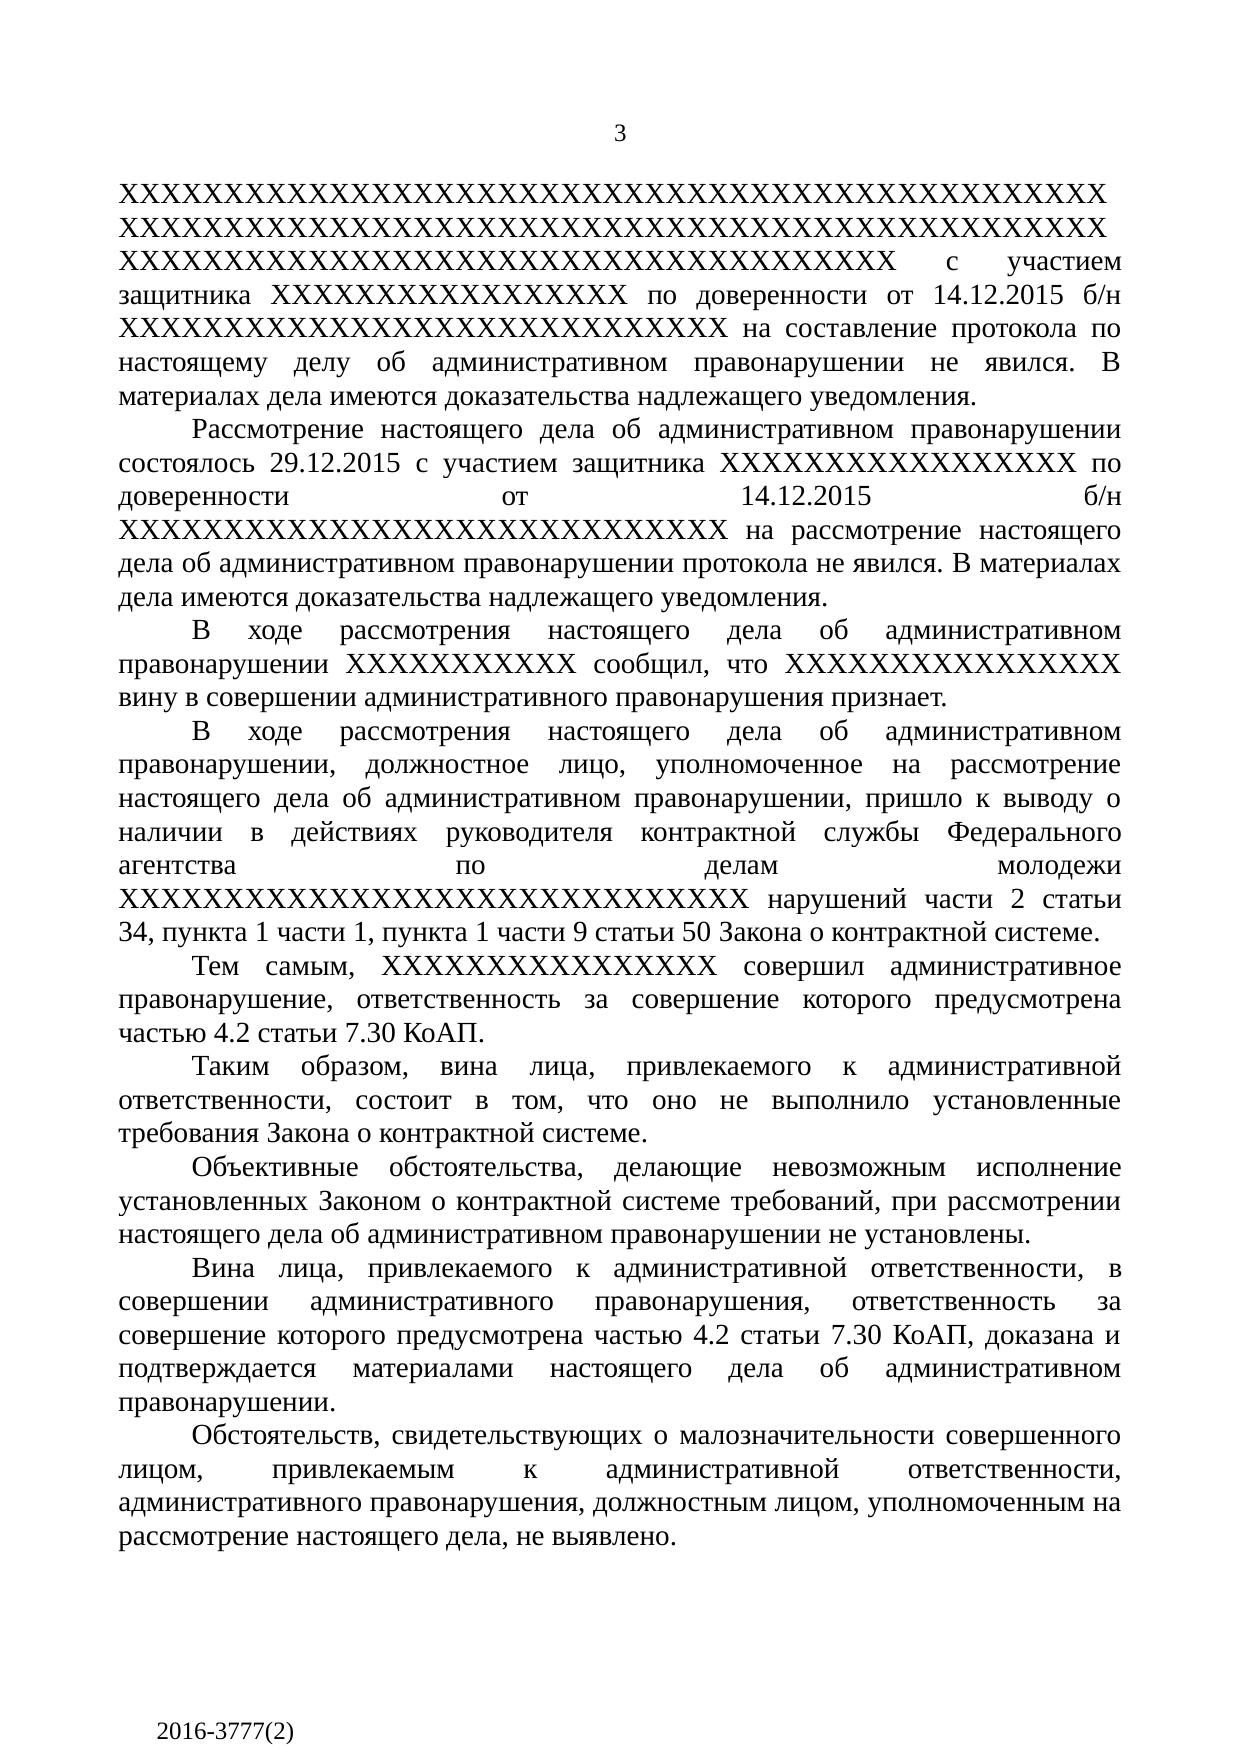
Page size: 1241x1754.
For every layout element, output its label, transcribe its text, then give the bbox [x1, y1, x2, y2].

text В ходе рассмотрения настоящего дела об административном правонарушении XXXXXXXXXXX сообщил, что XXXXXXXXXXXXXXXX вину в совершении административного правонарушения признает. [118, 612, 1122, 713]
text XXXXXXXXXXXXXXXXXXXXXXXXXXXXXXXXXXXXXXXXXXXXXXXXXXXXXXXXXXXXXXXXXXXXXXXXXXXXXXXXXXXXXXXXXXXXXXXXXXXXXXXXXXXXXXXXXXXXXXXXXXXXXXXXXXX с участием защитника XXXXXXXXXXXXXXXXX по доверенности от 14.12.2015 б/н XXXXXXXXXXXXXXXXXXXXXXXXXXXXX на составление протокола по настоящему делу об административном правонарушении не явился. В материалах дела имеются доказательства надлежащего уведомления. [118, 176, 1122, 411]
text Вина лица, привлекаемого к административной ответственности, в совершении административного правонарушения, ответственность за совершение которого предусмотрена частью 4.2 статьи 7.30 КоАП, доказана и подтверждается материалами настоящего дела об административном правонарушении. [118, 1250, 1122, 1417]
text Рассмотрение настоящего дела об административном правонарушении состоялось 29.12.2015 с участием защитника XXXXXXXXXXXXXXXXX по доверенности от 14.12.2015 б/н XXXXXXXXXXXXXXXXXXXXXXXXXXXXX на рассмотрение настоящего дела об административном правонарушении протокола не явился. В материалах дела имеются доказательства надлежащего уведомления. [118, 411, 1122, 612]
text Обстоятельств, свидетельствующих о малозначительности совершенного лицом, привлекаемым к административной ответственности, административного правонарушения, должностным лицом, уполномоченным на рассмотрение настоящего дела, не выявлено. [118, 1417, 1122, 1552]
text Тем самым, XXXXXXXXXXXXXXXX совершил административное правонарушение, ответственность за совершение которого предусмотрена частью 4.2 статьи 7.30 КоАП. [118, 948, 1122, 1048]
text Таким образом, вина лица, привлекаемого к административной ответственности, состоит в том, что оно не выполнило установленные требования Закона о контрактной системе. [118, 1048, 1122, 1149]
text Объективные обстоятельства, делающие невозможным исполнение установленных Законом о контрактной системе требований, при рассмотрении настоящего дела об административном правонарушении не установлены. [118, 1149, 1122, 1250]
text В ходе рассмотрения настоящего дела об административном правонарушении, должностное лицо, уполномоченное на рассмотрение настоящего дела об административном правонарушении, пришло к выводу о наличии в действиях руководителя контрактной службы Федерального агентства по делам молодежи XXXXXXXXXXXXXXXXXXXXXXXXXXXXXX нарушений части 2 статьи 34, пункта 1 части 1, пункта 1 части 9 статьи 50 Закона о контрактной системе. [118, 713, 1122, 948]
